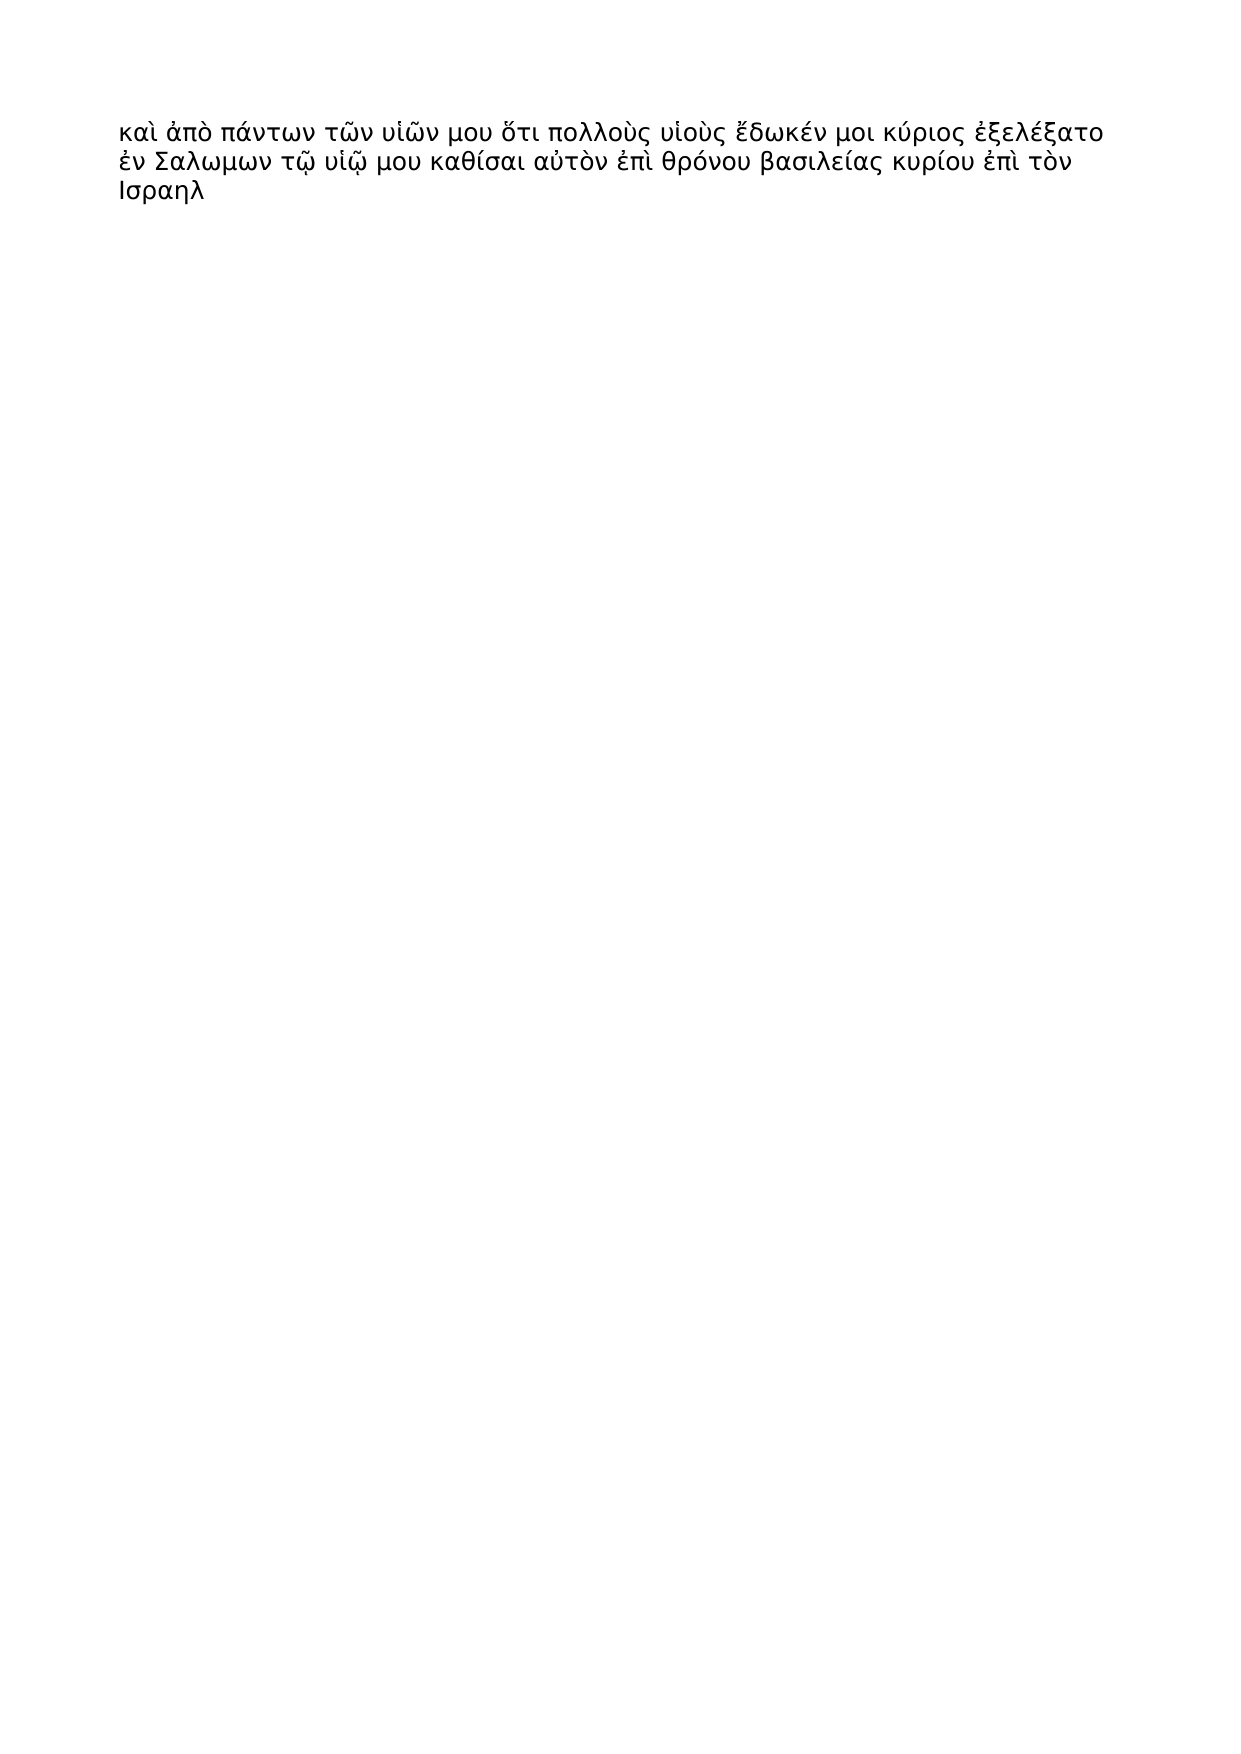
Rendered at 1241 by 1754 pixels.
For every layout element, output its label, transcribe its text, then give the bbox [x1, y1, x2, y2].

text καὶ ἀπὸ πάντων τῶν υἱῶν μου ὅτι πολλοὺς υἱοὺς ἔδωκέν μοι κύριος ἐξελέξατο ἐν Σαλωμων τῷ υἱῷ μου καθίσαι αὐτὸν ἐπὶ θρόνου βασιλείας κυρίου ἐπὶ τὸν Ισραηλ [118, 118, 1122, 206]
